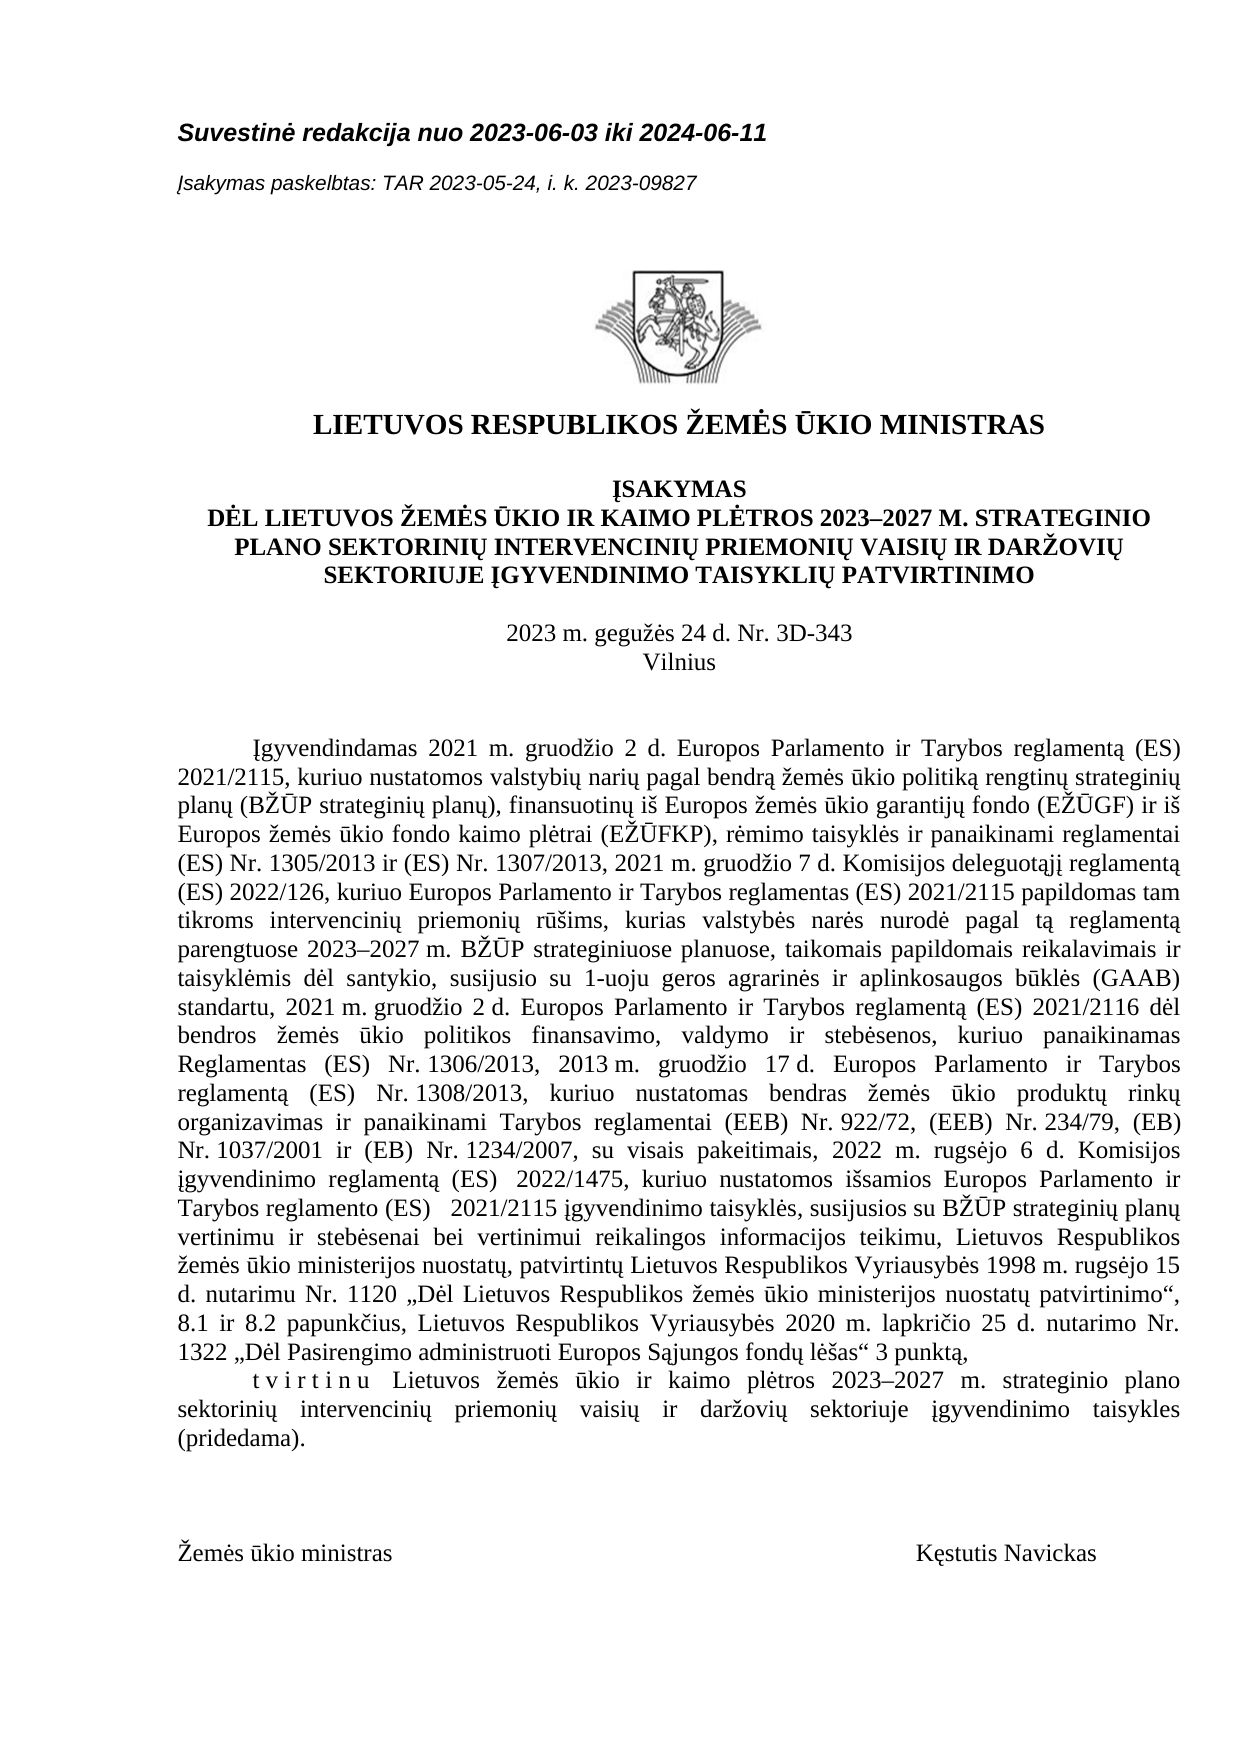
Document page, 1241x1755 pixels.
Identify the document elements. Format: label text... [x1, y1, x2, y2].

text ĮSAKYMAS [177, 474, 1181, 503]
text Įgyvendindamas 2021 m. gruodžio 2 d. Europos Parlamento ir Tarybos reglamentą (ES) 2021/2115, kuriuo nustatomos valstybių narių pagal bendrą žemės ūkio politiką rengtinų strateginių planų (BŽŪP strateginių planų), finansuotinų iš Europos žemės ūkio garantijų fondo (EŽŪGF) ir iš Europos žemės ūkio fondo kaimo plėtrai (EŽŪFKP), rėmimo taisyklės ir panaikinami reglamentai (ES) Nr. 1305/2013 ir (ES) Nr. 1307/2013, 2021 m. gruodžio 7 d. Komisijos deleguotąjį reglamentą (ES) 2022/126, kuriuo Europos Parlamento ir Tarybos reglamentas (ES) 2021/2115 papildomas tam tikroms intervencinių priemonių rūšims, kurias valstybės narės nurodė pagal tą reglamentą parengtuose 2023–2027 m. BŽŪP strateginiuose planuose, taikomais papildomais reikalavimais ir taisyklėmis dėl santykio, susijusio su 1-uoju geros agrarinės ir aplinkosaugos būklės (GAAB) standartu, 2021 m. gruodžio 2 d. Europos Parlamento ir Tarybos reglamentą (ES) 2021/2116 dėl bendros žemės ūkio politikos finansavimo, valdymo ir stebėsenos, kuriuo panaikinamas Reglamentas (ES) Nr. 1306/2013, 2013 m. gruodžio 17 d. Europos Parlamento ir Tarybos reglamentą (ES) Nr. 1308/2013, kuriuo nustatomas bendras žemės ūkio produktų rinkų organizavimas ir panaikinami Tarybos reglamentai (EEB) Nr. 922/72, (EEB) Nr. 234/79, (EB) Nr. 1037/2001 ir (EB) Nr. 1234/2007, su visais pakeitimais, 2022 m. rugsėjo 6 d. Komisijos įgyvendinimo reglamentą (ES) 2022/1475, kuriuo nustatomos išsamios Europos Parlamento ir Tarybos reglamento (ES) 2021/2115 įgyvendinimo taisyklės, susijusios su BŽŪP strateginių planų vertinimu ir stebėsenai bei vertinimui reikalingos informacijos teikimu, Lietuvos Respublikos žemės ūkio ministerijos nuostatų, patvirtintų Lietuvos Respublikos Vyriausybės 1998 m. rugsėjo 15 d. nutarimu Nr. 1120 „Dėl Lietuvos Respublikos žemės ūkio ministerijos nuostatų patvirtinimo“, 8.1 ir 8.2 papunkčius, Lietuvos Respublikos Vyriausybės 2020 m. lapkričio 25 d. nutarimo Nr. 1322 „Dėl Pasirengimo administruoti Europos Sąjungos fondų lėšas“ 3 punktą, [177, 733, 1181, 1365]
text Vilnius [177, 647, 1181, 675]
text DĖL LIETUVOS ŽEMĖS ŪKIO IR KAIMO PLĖTROS 2023–2027 M. STRATEGINIO PLANO SEKTORINIŲ INTERVENCINIŲ PRIEMONIŲ VAISIŲ IR DARŽOVIŲ SEKTORIUJE ĮGYVENDINIMO TAISYKLIŲ PATVIRTINIMO [177, 503, 1181, 589]
text Žemės ūkio ministras Kęstutis Navickas [177, 1538, 1181, 1567]
text Suvestinė redakcija nuo 2023-06-03 iki 2024-06-11 [177, 118, 1181, 147]
text Įsakymas paskelbtas: TAR 2023-05-24, i. k. 2023-09827 [177, 171, 1181, 195]
text 2023 m. gegužės 24 d. Nr. 3D-343 [177, 618, 1181, 647]
text LIETUVOS RESPUBLIKOS ŽEMĖS ŪKIO MINISTRAS [177, 407, 1181, 441]
text tvirtinu Lietuvos žemės ūkio ir kaimo plėtros 2023–2027 m. strateginio plano sektorinių intervencinių priemonių vaisių ir daržovių sektoriuje įgyvendinimo taisykles (pridedama). [177, 1365, 1181, 1452]
